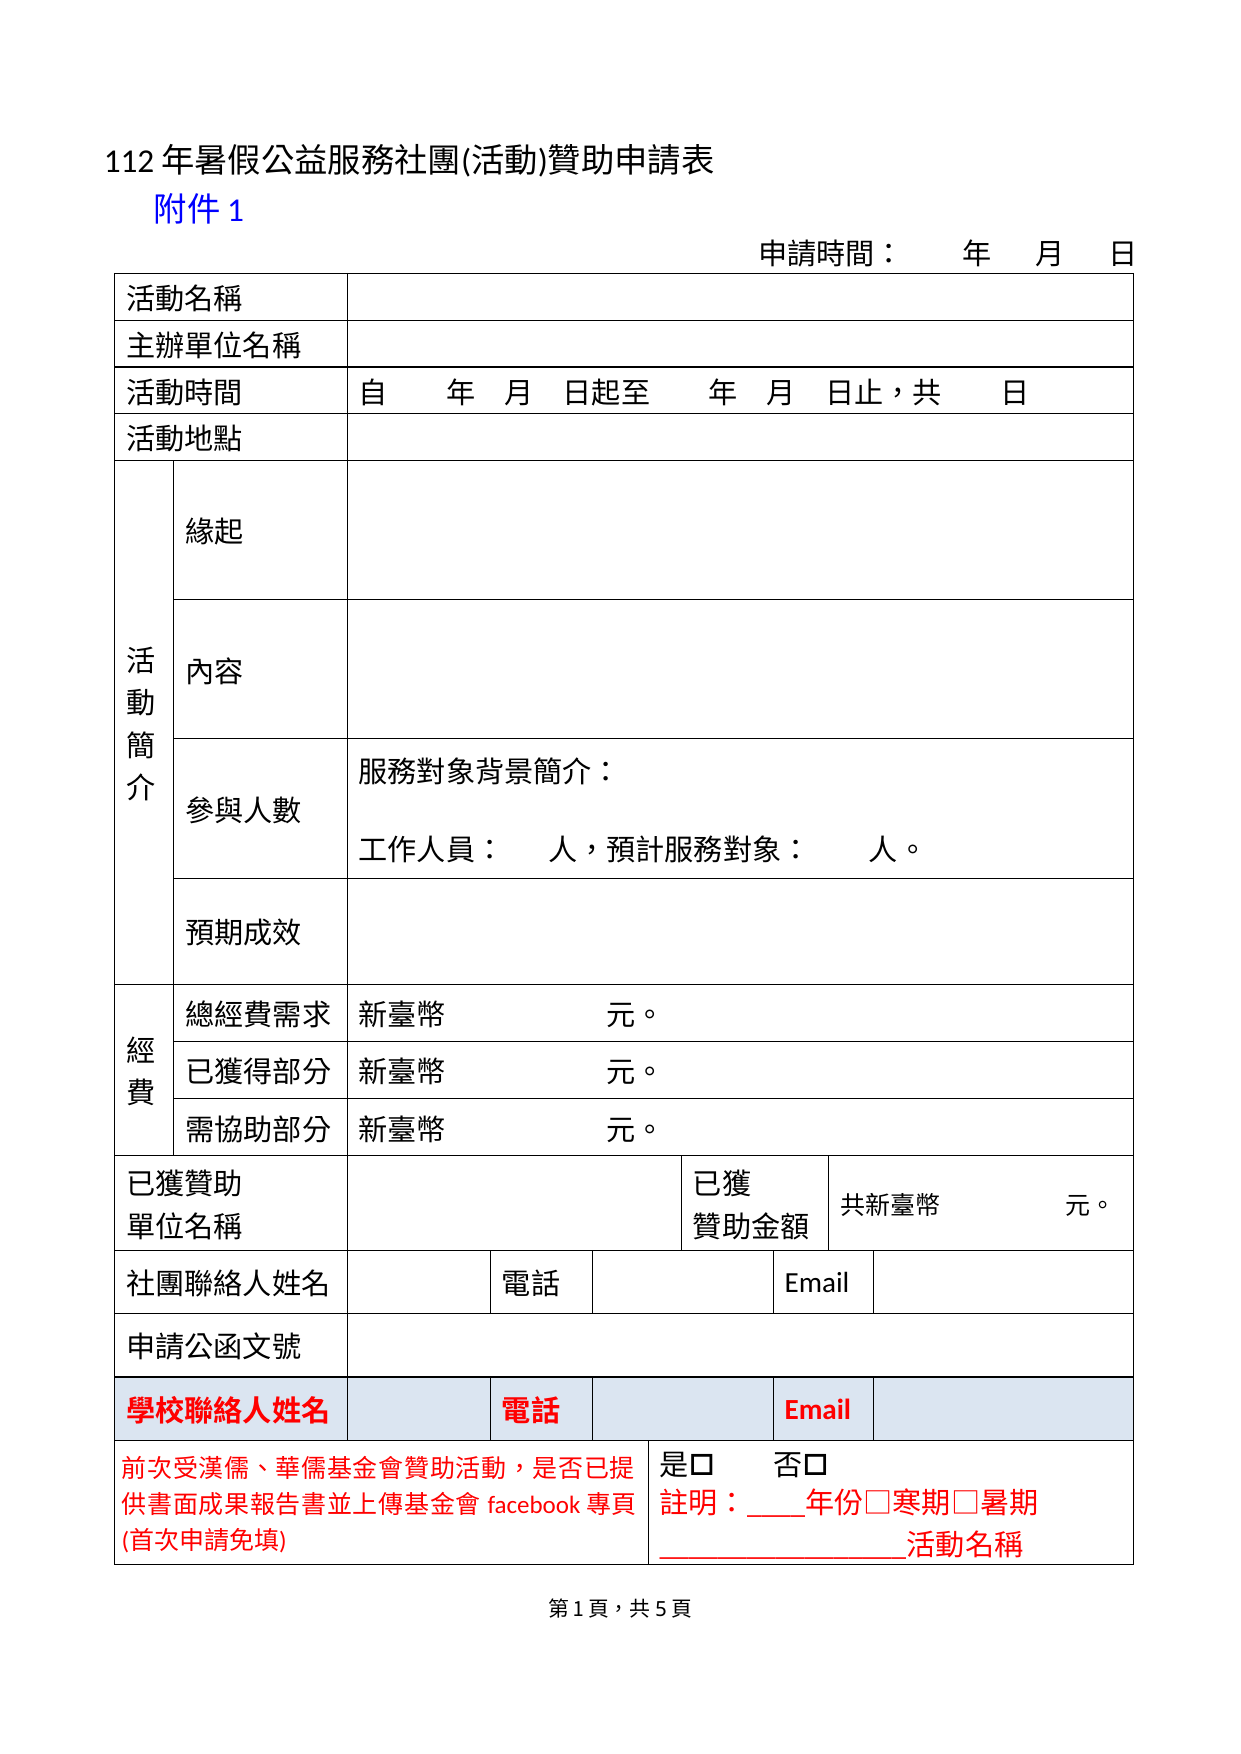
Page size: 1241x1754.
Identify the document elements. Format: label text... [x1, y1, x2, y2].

table_cell 已獲贊助 單位名稱 [115, 1156, 347, 1250]
table_cell Email [774, 1378, 873, 1440]
table_cell 電話 [491, 1251, 592, 1313]
table_cell [348, 600, 1133, 738]
table_cell 新臺幣 元。 [348, 1099, 1133, 1155]
table_cell 活動地點 [115, 414, 347, 460]
table_cell [593, 1251, 773, 1313]
table_cell 活動簡介 [115, 461, 173, 984]
table_cell 主辦單位名稱 [115, 321, 347, 366]
table_cell 自 年 月 日起至 年 月 日止，共 日 [348, 368, 1133, 413]
table_cell 社團聯絡人姓名 [115, 1251, 347, 1313]
table_cell [348, 1314, 1133, 1376]
table_cell 經費 [115, 985, 173, 1155]
table_cell 活動時間 [115, 368, 347, 413]
table_header [348, 274, 1133, 320]
table_cell 電話 [491, 1378, 592, 1440]
table_cell 前次受漢儒、華儒基金會贊助活動，是否已提供書面成果報告書並上傳基金會facebook專頁(首次申請免填) [115, 1441, 648, 1564]
table_cell [593, 1378, 773, 1440]
table_cell [348, 414, 1133, 460]
table_cell [348, 1156, 681, 1250]
table_cell 已獲得部分 [174, 1042, 347, 1098]
text 112年暑假公益服務社團(活動)贊助申請表 附件1 [103, 134, 1137, 231]
table_cell 新臺幣 元。 [348, 1042, 1133, 1098]
table_header 活動名稱 [115, 274, 347, 320]
table_cell 服務對象背景簡介： 工作人員： 人，預計服務對象： 人。 [348, 739, 1133, 877]
table_cell 總經費需求 [174, 985, 347, 1041]
table_cell [348, 879, 1133, 984]
table_cell 學校聯絡人姓名 [115, 1378, 347, 1440]
table_cell 共新臺幣 元。 [829, 1156, 1133, 1250]
table_cell [348, 321, 1133, 366]
table_cell 是 否 註明：____年份□寒期□暑期 _________________活動名稱 [649, 1441, 1133, 1564]
table_cell 內容 [174, 600, 347, 738]
table_cell [348, 1378, 490, 1440]
table_cell 申請公函文號 [115, 1314, 347, 1376]
table_cell [348, 461, 1133, 599]
table_cell 需協助部分 [174, 1099, 347, 1155]
text 申請時間： 年 月 日 [103, 231, 1137, 273]
table_cell [874, 1378, 1133, 1440]
table_cell [874, 1251, 1133, 1313]
table_cell [348, 1251, 490, 1313]
table_cell 參與人數 [174, 739, 347, 877]
table_cell 新臺幣 元。 [348, 985, 1133, 1041]
table_cell 已獲 贊助金額 [682, 1156, 828, 1250]
table_cell 預期成效 [174, 879, 347, 984]
table_cell 緣起 [174, 461, 347, 599]
table_cell Email [774, 1251, 873, 1313]
